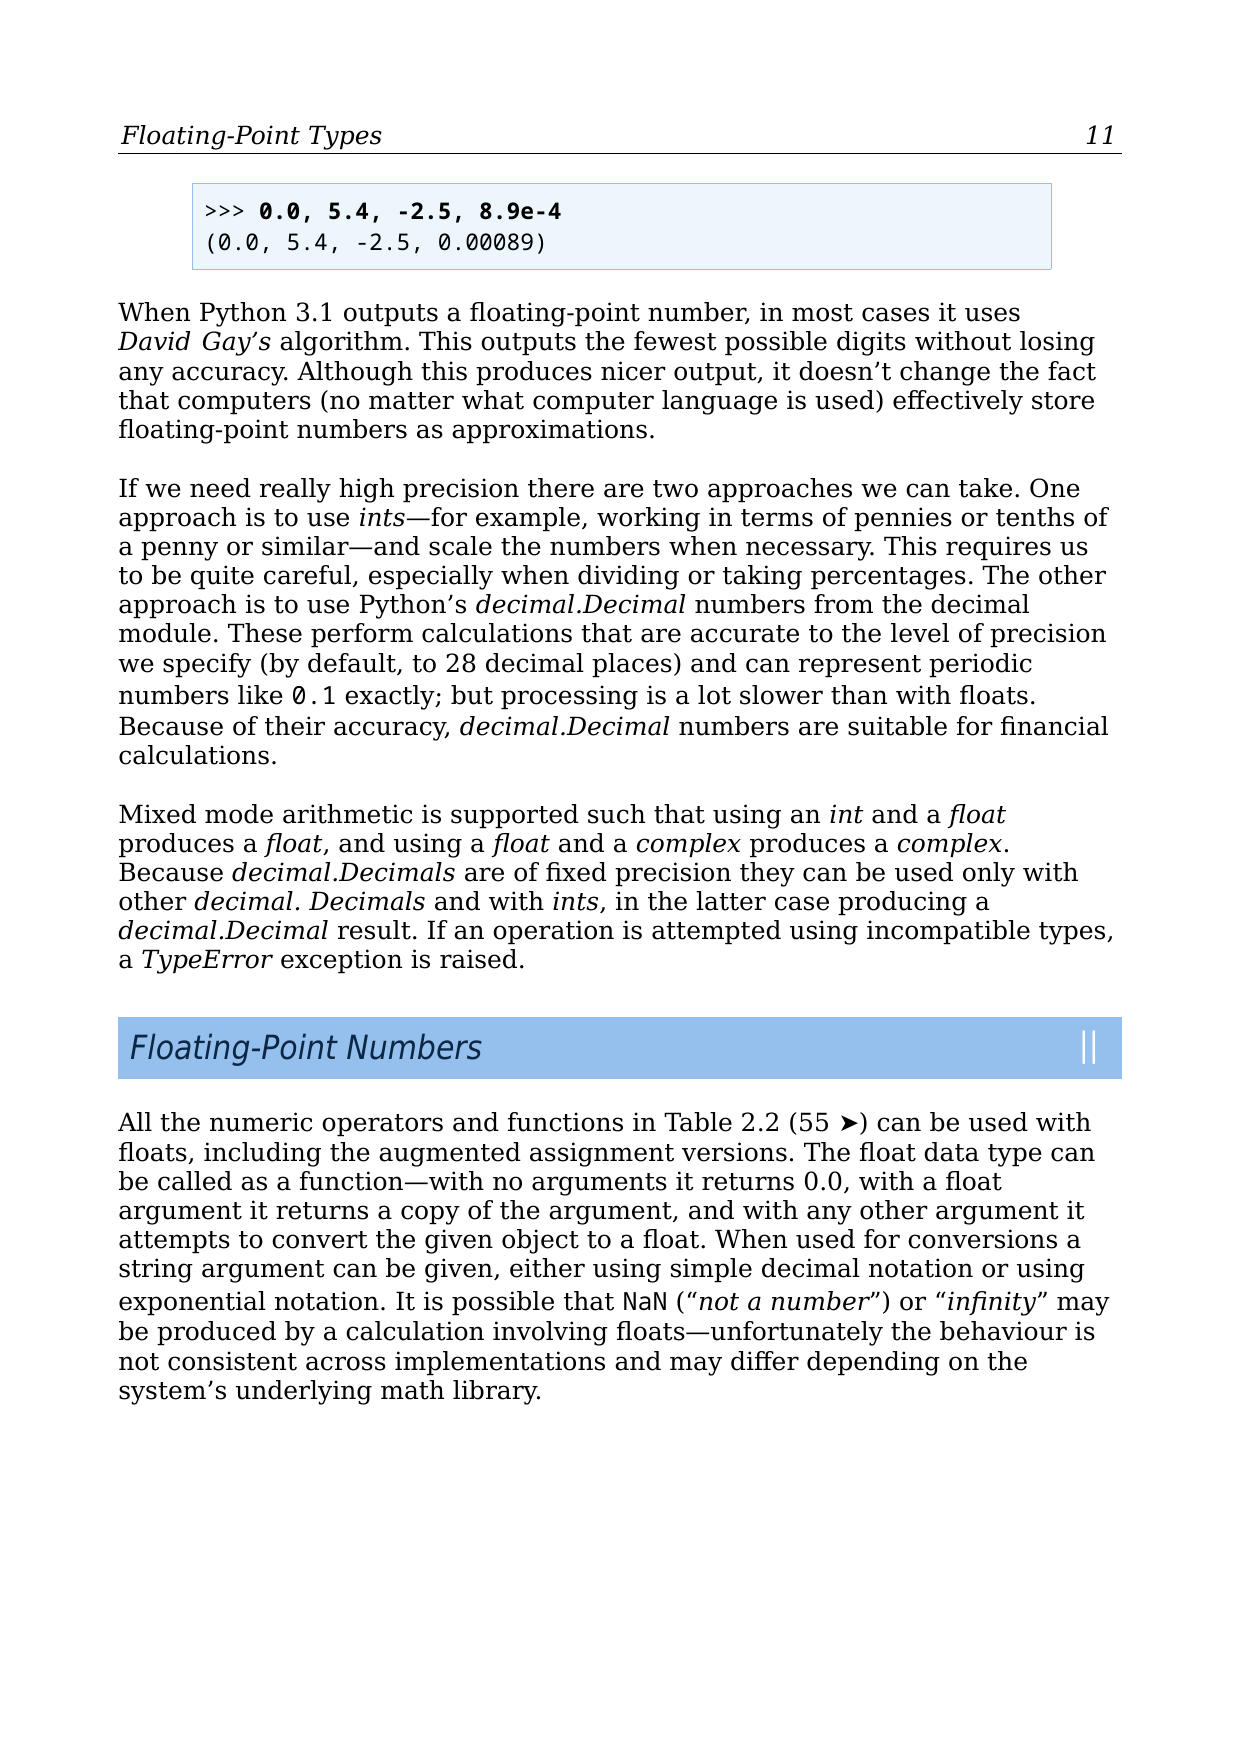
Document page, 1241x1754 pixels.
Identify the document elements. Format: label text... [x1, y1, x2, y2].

text If we need really high precision there are two approaches we can take. One approach is to use ints—for example, working in terms of pennies or tenths of a penny or similar—and scale the numbers when necessary. This requires us to be quite careful, especially when dividing or taking percentages. The other approach is to use Python’s decimal.Decimal numbers from the decimal module. These perform calculations that are accurate to the level of precision we specify (by default, to 28 decimal places) and can represent periodic numbers like 0.1 exactly; but processing is a lot slower than with floats. Because of their accuracy, decimal.Decimal numbers are suitable for financial calculations. [118, 474, 1122, 770]
subtitle Floating-Point Numbers [118, 1017, 1122, 1079]
text (0.0, 5.4, -2.5, 0.00089) [193, 214, 1051, 269]
text Mixed mode arithmetic is supported such that using an int and a float produces a float, and using a float and a complex produces a complex. Because decimal.Decimals are of fixed precision they can be used only with other decimal. Decimals and with ints, in the latter case producing a decimal.Decimal result. If an operation is attempted using incompatible types, a TypeError exception is raised. [118, 800, 1122, 975]
text When Python 3.1 outputs a floating-point number, in most cases it uses David Gay’s algorithm. This outputs the fewest possible digits without losing any accuracy. Although this produces nicer output, it doesn’t change the fact that computers (no matter what computer language is used) effectively store floating-point numbers as approximations. [118, 298, 1122, 444]
text All the numeric operators and functions in Table 2.2 (55 ➤) can be used with floats, including the augmented assignment versions. The float data type can be called as a function—with no arguments it returns 0.0, with a float argument it returns a copy of the argument, and with any other argument it attempts to convert the given object to a float. When used for conversions a string argument can be given, either using simple decimal notation or using exponential notation. It is possible that NaN (“not a number”) or “infinity” may be produced by a calculation involving floats—unfortunately the behaviour is not consistent across implementations and may differ depending on the system’s underlying math library. [118, 1108, 1122, 1405]
text || [1063, 1025, 1098, 1064]
text >>> 0.0, 5.4, -2.5, 8.9e-4 [193, 184, 1051, 214]
